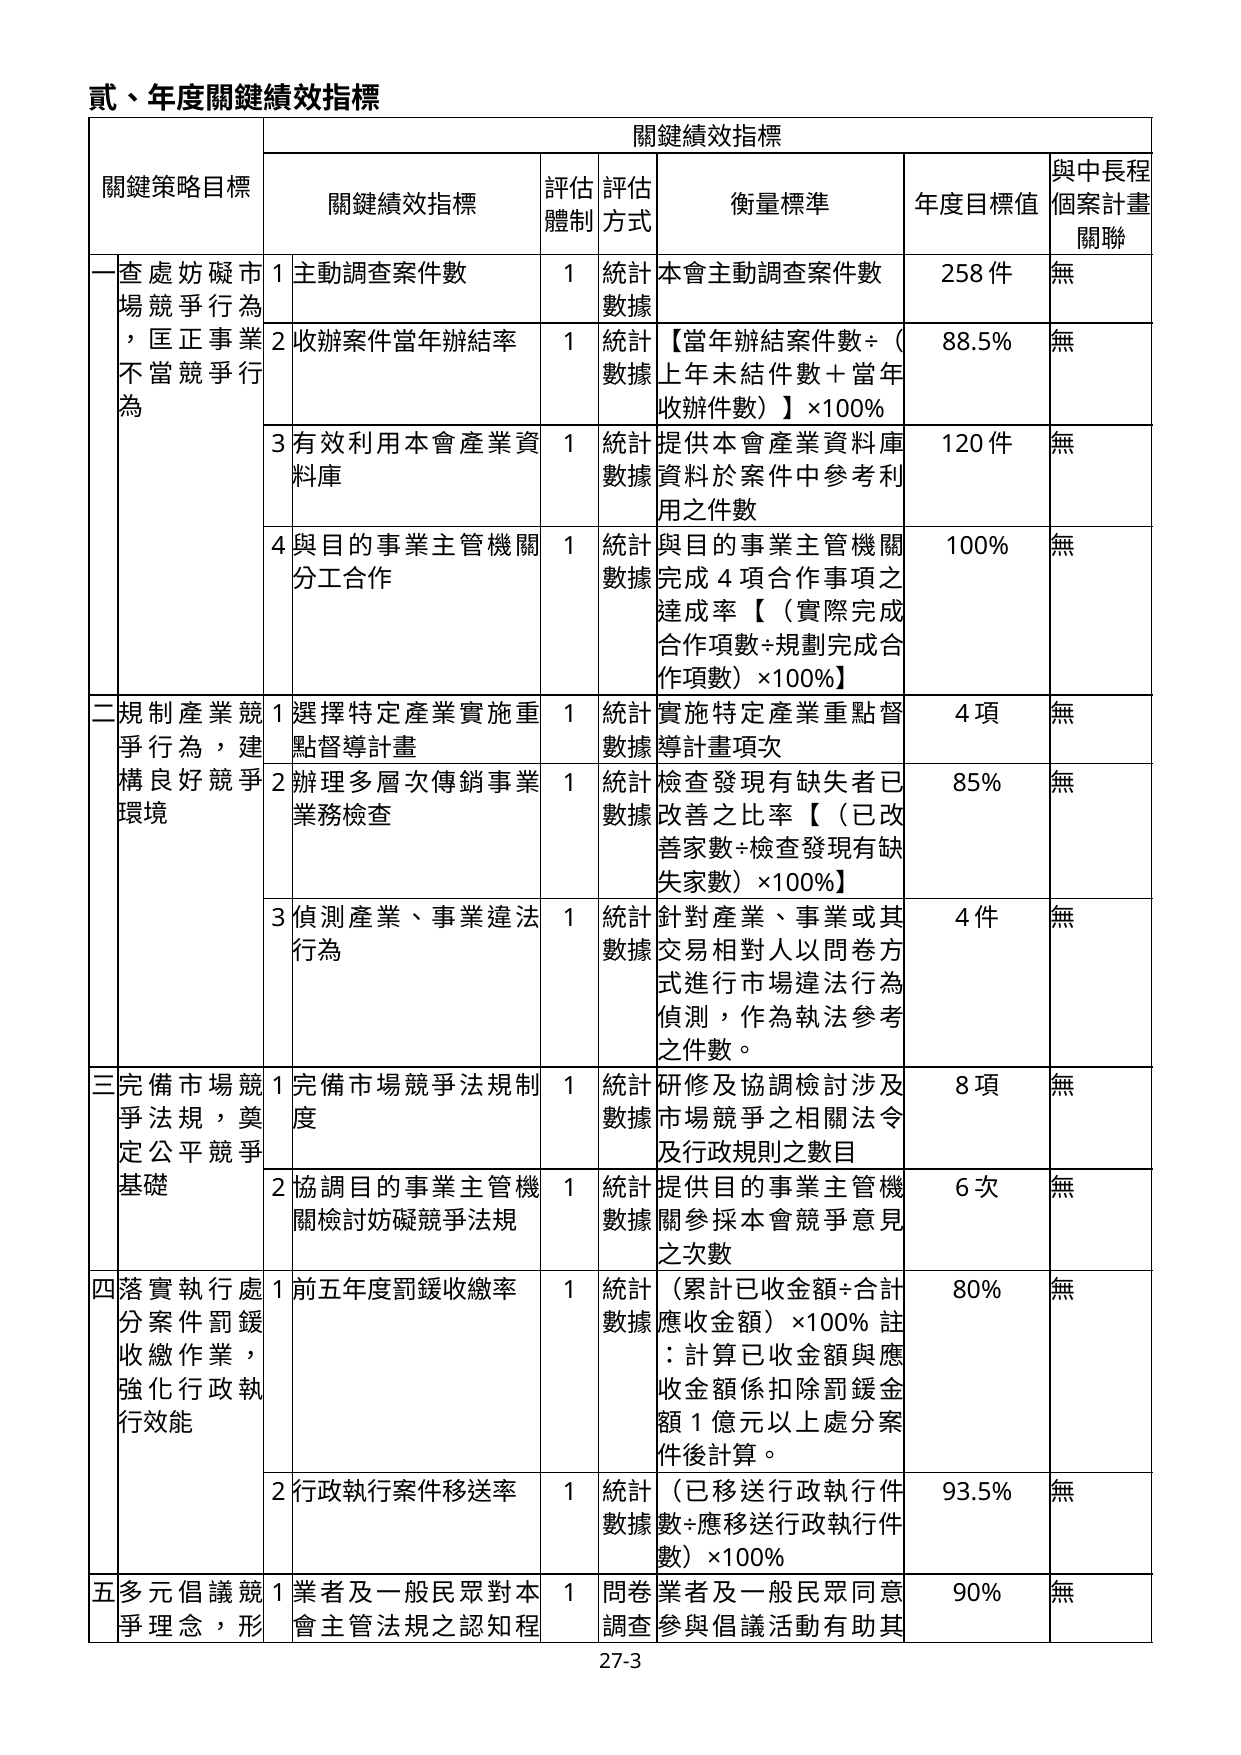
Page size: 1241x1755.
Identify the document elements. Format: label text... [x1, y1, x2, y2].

table_cell 衡量標準 [658, 154, 903, 254]
table_cell 90% [905, 1575, 1049, 1642]
table_cell 辦理多層次傳銷事業業務檢查 [293, 764, 540, 898]
table_cell 多元倡議競爭理念，形塑優質競爭文化 [119, 1575, 263, 1642]
table_cell 無 [1051, 1170, 1151, 1270]
table_cell 1 [541, 696, 598, 763]
table_cell 8項 [905, 1068, 1049, 1168]
table_cell 收辦案件當年辦結率 [293, 324, 540, 424]
table_cell 無 [1051, 527, 1151, 694]
table_cell （累計已收金額÷合計應收金額）×100% 註：計算已收金額與應收金額係扣除罰鍰金額1億元以上處分案件後計算。 [658, 1271, 903, 1471]
table_cell 85% [905, 764, 1049, 898]
table_cell 評估 體制 [541, 154, 598, 254]
table_cell 統計數據 [599, 1473, 656, 1573]
table_cell 三 [90, 1068, 117, 1270]
table_cell 1 [541, 1271, 598, 1471]
table_cell 規制產業競爭行為，建構良好競爭環境 [119, 696, 263, 1066]
table_cell 提供本會產業資料庫資料於案件中參考利用之件數 [658, 426, 903, 526]
table_cell 關鍵績效指標 [264, 154, 540, 254]
table_cell 1 [541, 324, 598, 424]
table_cell 落實執行處分案件罰鍰收繳作業，強化行政執行效能 [119, 1271, 263, 1573]
table_header 關鍵績效指標 [264, 118, 1151, 152]
table_cell 93.5% [905, 1473, 1049, 1573]
table_cell 業者及一般民眾同意參與倡議活動有助其 [658, 1575, 903, 1642]
table_cell 1 [264, 255, 292, 322]
table_cell 2 [264, 324, 292, 424]
table_cell 無 [1051, 255, 1151, 322]
table_cell 2 [264, 764, 292, 898]
table_cell 1 [541, 1575, 598, 1642]
table_cell 無 [1051, 1068, 1151, 1168]
table_cell 統計數據 [599, 1170, 656, 1270]
table_cell 提供目的事業主管機關參採本會競爭意見之次數 [658, 1170, 903, 1270]
table_cell 1 [541, 764, 598, 898]
table_cell 二 [90, 696, 117, 1066]
table_cell 與中長程個案計畫關聯 [1051, 154, 1151, 254]
table_cell 4件 [905, 899, 1049, 1066]
table_cell 無 [1051, 696, 1151, 763]
table_cell 1 [541, 1170, 598, 1270]
table_cell 1 [264, 1575, 292, 1642]
table_cell 統計數據 [599, 426, 656, 526]
table_cell 選擇特定產業實施重點督導計畫 [293, 696, 540, 763]
table_cell 258件 [905, 255, 1049, 322]
table_cell 評估 方式 [599, 154, 656, 254]
table_cell 無 [1051, 1271, 1151, 1471]
table_cell 無 [1051, 764, 1151, 898]
table_cell 行政執行案件移送率 [293, 1473, 540, 1573]
table_cell 無 [1051, 1575, 1151, 1642]
table_cell 統計數據 [599, 324, 656, 424]
table_cell 完備市場競爭法規制度 [293, 1068, 540, 1168]
table_cell 查處妨礙市場競爭行為，匡正事業不當競爭行為 [119, 255, 263, 694]
table_cell 1 [264, 696, 292, 763]
table_cell 1 [541, 426, 598, 526]
table_cell 80% [905, 1271, 1049, 1471]
table_cell 3 [264, 899, 292, 1066]
table_cell 6次 [905, 1170, 1049, 1270]
table_cell （已移送行政執行件數÷應移送行政執行件數）×100% [658, 1473, 903, 1573]
table_cell 完備市場競爭法規，奠定公平競爭基礎 [119, 1068, 263, 1270]
text 貳、年度關鍵績效指標 [89, 75, 1152, 117]
table_cell 統計數據 [599, 255, 656, 322]
table_cell 本會主動調查案件數 [658, 255, 903, 322]
table_cell 與目的事業主管機關完成4項合作事項之達成率【（實際完成合作項數÷規劃完成合作項數）×100%】 [658, 527, 903, 694]
table_cell 4 [264, 527, 292, 694]
table_cell 【當年辦結案件數÷（上年未結件數＋當年收辦件數）】×100% [658, 324, 903, 424]
table_cell 4項 [905, 696, 1049, 763]
table_cell 年度目標值 [905, 154, 1049, 254]
table_cell 針對產業、事業或其交易相對人以問卷方式進行市場違法行為偵測，作為執法參考之件數。 [658, 899, 903, 1066]
table_cell 研修及協調檢討涉及市場競爭之相關法令及行政規則之數目 [658, 1068, 903, 1168]
table_cell 實施特定產業重點督導計畫項次 [658, 696, 903, 763]
table_cell 1 [541, 255, 598, 322]
table_cell 統計數據 [599, 899, 656, 1066]
table_cell 四 [90, 1271, 117, 1573]
table_cell 2 [264, 1473, 292, 1573]
table_cell 88.5% [905, 324, 1049, 424]
table_cell 2 [264, 1170, 292, 1270]
table_cell 檢查發現有缺失者已改善之比率【（已改善家數÷檢查發現有缺失家數）×100%】 [658, 764, 903, 898]
table_cell 業者及一般民眾對本會主管法規之認知程 [293, 1575, 540, 1642]
table_cell 120件 [905, 426, 1049, 526]
table_cell 統計數據 [599, 696, 656, 763]
table_cell 統計數據 [599, 764, 656, 898]
table_cell 協調目的事業主管機關檢討妨礙競爭法規 [293, 1170, 540, 1270]
table_cell 五 [90, 1575, 117, 1642]
table_header 關鍵策略目標 [90, 118, 263, 254]
table_cell 有效利用本會產業資料庫 [293, 426, 540, 526]
table_cell 無 [1051, 426, 1151, 526]
table_cell 1 [541, 899, 598, 1066]
table_cell 1 [264, 1271, 292, 1471]
table_cell 前五年度罰鍰收繳率 [293, 1271, 540, 1471]
table_cell 問卷調查 [599, 1575, 656, 1642]
table_cell 100% [905, 527, 1049, 694]
table_cell 統計數據 [599, 1271, 656, 1471]
table_cell 3 [264, 426, 292, 526]
table_cell 無 [1051, 1473, 1151, 1573]
table_cell 統計數據 [599, 527, 656, 694]
table_cell 1 [541, 1473, 598, 1573]
table_cell 無 [1051, 899, 1151, 1066]
table_cell 主動調查案件數 [293, 255, 540, 322]
table_cell 一 [90, 255, 117, 694]
table_cell 無 [1051, 324, 1151, 424]
table_cell 1 [541, 527, 598, 694]
table_cell 與目的事業主管機關分工合作 [293, 527, 540, 694]
table_cell 統計數據 [599, 1068, 656, 1168]
table_cell 1 [264, 1068, 292, 1168]
table_cell 1 [541, 1068, 598, 1168]
table_cell 偵測產業、事業違法行為 [293, 899, 540, 1066]
